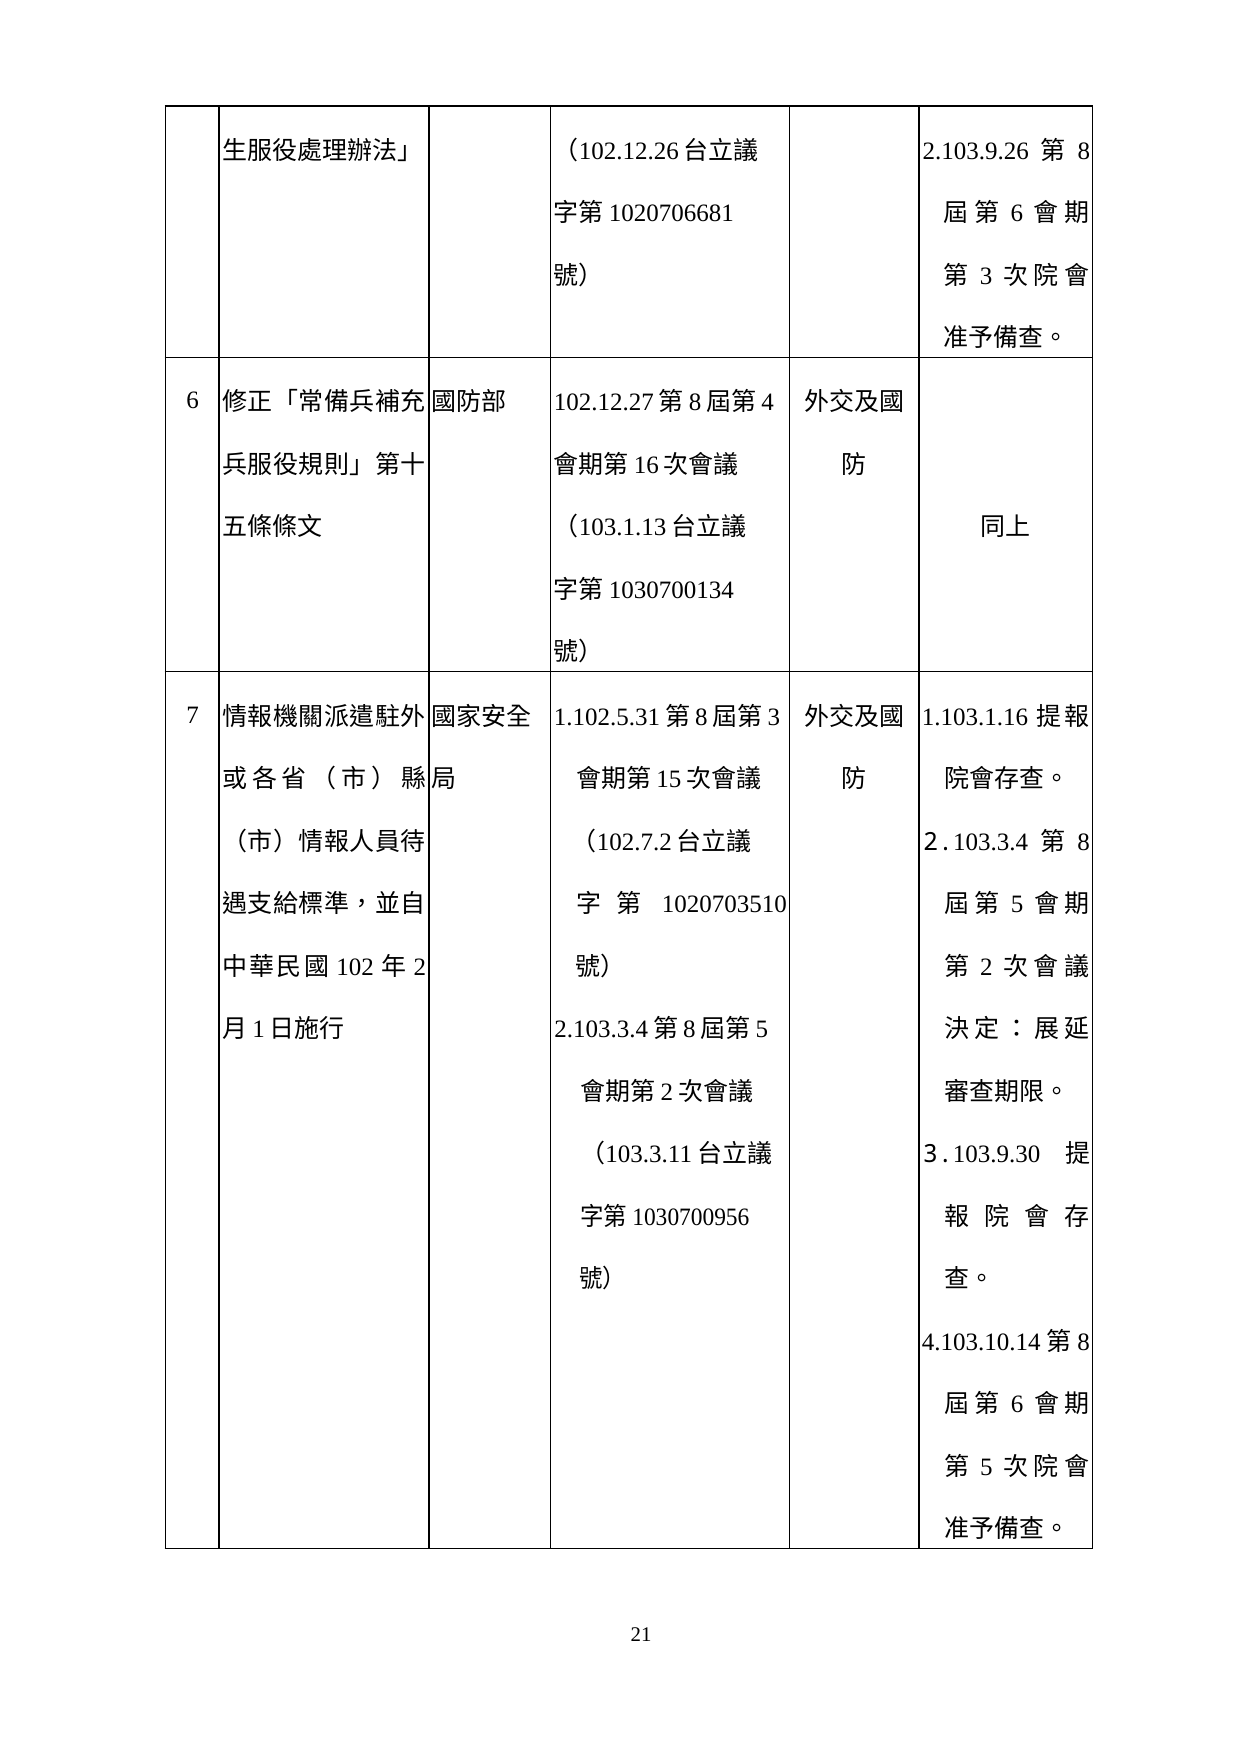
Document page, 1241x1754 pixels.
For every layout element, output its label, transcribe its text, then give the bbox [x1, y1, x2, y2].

table_cell 國防部 [430, 358, 550, 671]
table_cell 1.103.1.16提報院會存查。 2.103.3.4第8屆第5會期第2次會議決定：展延審查期限。 3.103.9.30提報院會存查。 4.103.10.14第8屆第6會期第5次院會准予備查。 [920, 672, 1092, 1547]
table_cell [430, 107, 550, 357]
table_cell 情報機關派遣駐外或各省（市）縣（市）情報人員待遇支給標準，並自中華民國102年2月1日施行 [220, 672, 428, 1547]
table_cell 2.103.9.26第8屆第6會期第3次院會准予備查。 [920, 107, 1092, 357]
table_cell 國家安全局 [430, 672, 550, 1547]
table_cell 102.12.27第8屆第4會期第16次會議 （103.1.13台立議 字第1030700134號） [551, 358, 789, 671]
table_cell 6 [166, 358, 218, 671]
table_cell 1.102.5.31第8屆第3 會期第15次會議 （102.7.2台立議 字第1020703510號） 2.103.3.4第8屆第5 會期第2次會議（103.3.11台立議 字第1030700956號） [551, 672, 789, 1547]
table_cell 外交及國防 [790, 358, 918, 671]
table_cell [166, 107, 218, 357]
table_cell 修正「常備兵補充兵服役規則」第十五條條文 [220, 358, 428, 671]
table_cell [790, 107, 918, 357]
table_cell 外交及國防 [790, 672, 918, 1547]
table_cell 7 [166, 672, 218, 1547]
table_cell 同上 [920, 358, 1092, 671]
table_cell （102.12.26台立議 字第1020706681號） [551, 107, 789, 357]
table_cell 生服役處理辦法」 [220, 107, 428, 357]
